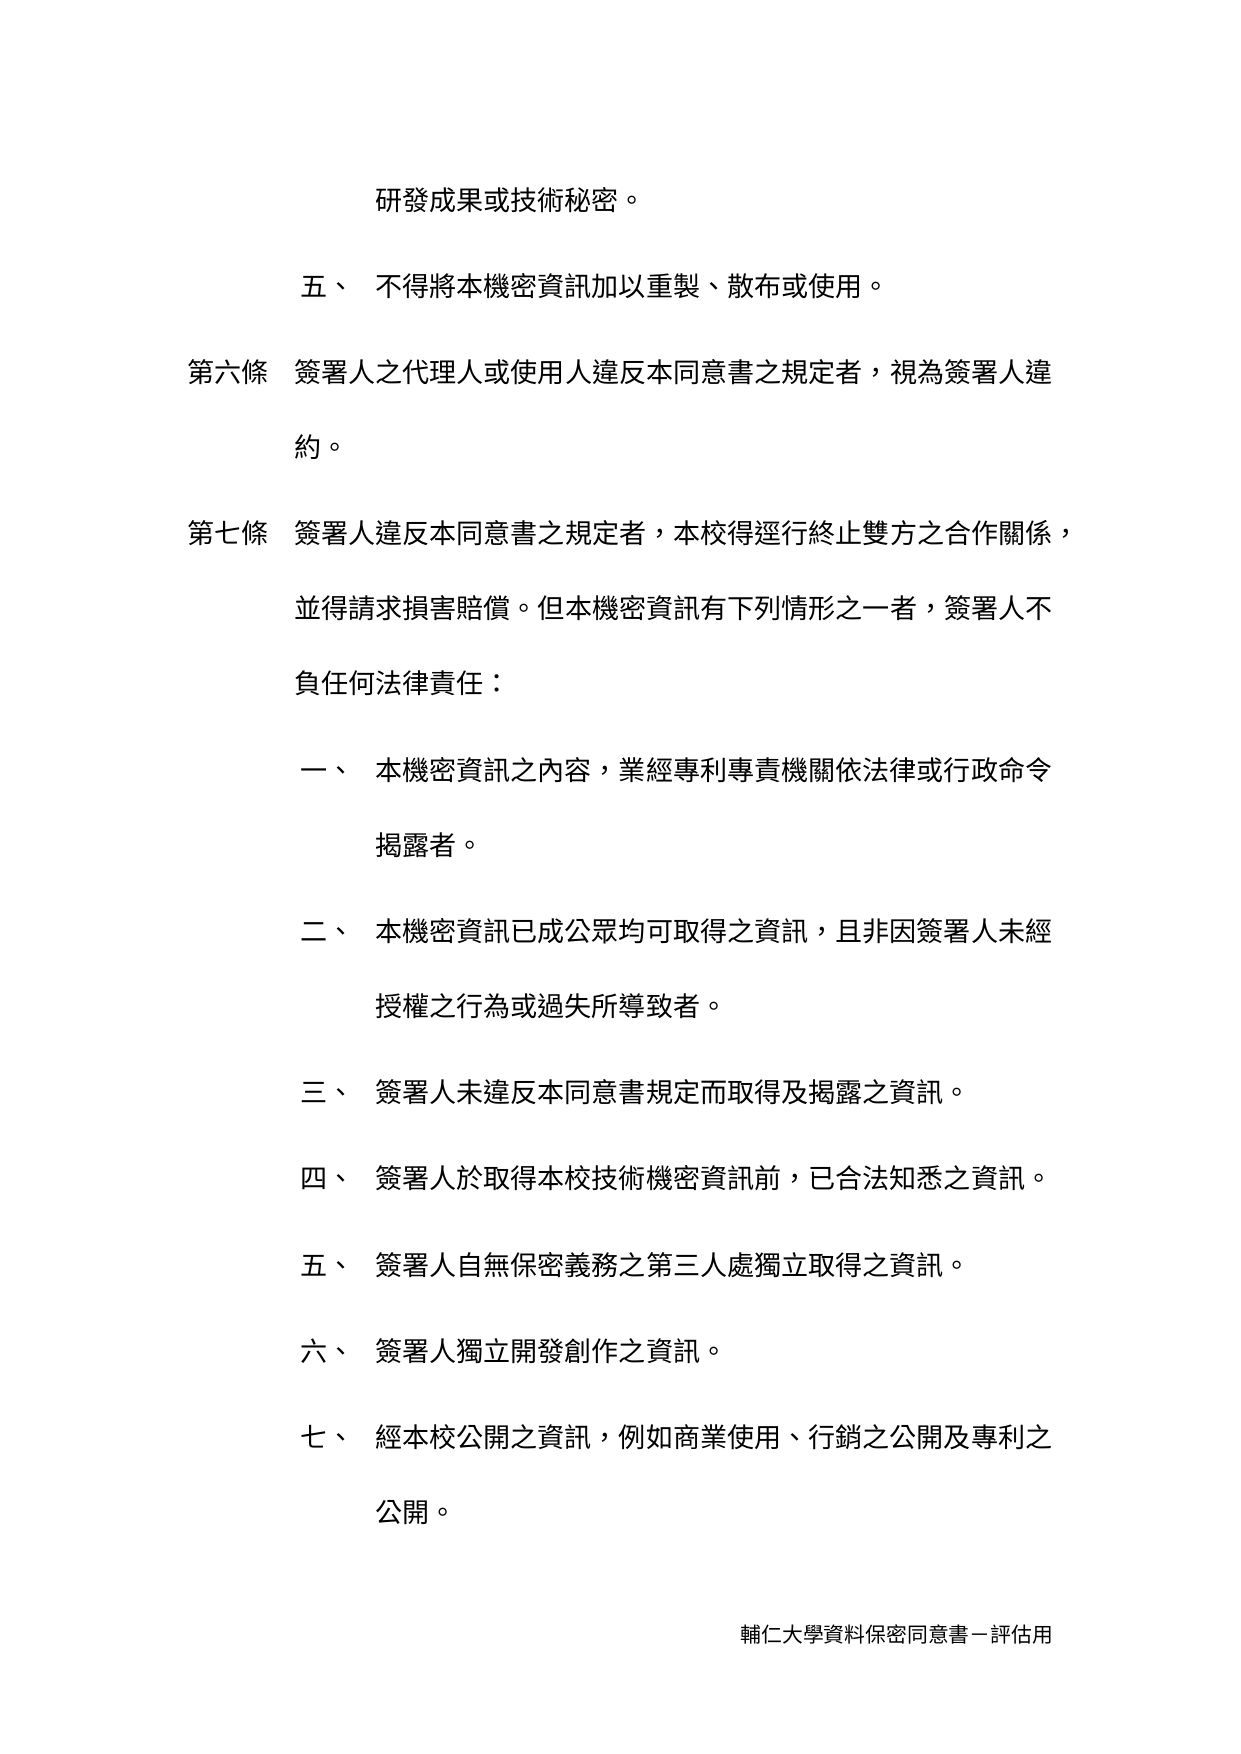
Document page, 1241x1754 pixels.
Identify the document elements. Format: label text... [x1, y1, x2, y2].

list 經本校公開之資訊，例如商業使用、行銷之公開及專利之公開。 [300, 1398, 1053, 1548]
list 簽署人違反本同意書之規定者，本校得逕行終止雙方之合作關係，並得請求損害賠償。但本機密資訊有下列情形之一者，簽署人不負任何法律責任： [187, 494, 1053, 719]
list 不得將本機密資訊加以重製、散布或使用。 [300, 247, 1053, 322]
list 簽署人之代理人或使用人違反本同意書之規定者，視為簽署人違約。 [187, 333, 1053, 483]
list 簽署人獨立開發創作之資訊。 [300, 1312, 1053, 1387]
list 簽署人自無保密義務之第三人處獨立取得之資訊。 [300, 1226, 1053, 1301]
list 研發成果或技術秘密。 [300, 161, 1053, 236]
list 本機密資訊已成公眾均可取得之資訊，且非因簽署人未經授權之行為或過失所導致者。 [300, 892, 1053, 1042]
list 本機密資訊之內容，業經專利專責機關依法律或行政命令揭露者。 [300, 731, 1053, 881]
list 簽署人未違反本同意書規定而取得及揭露之資訊。 [300, 1053, 1053, 1128]
list 簽署人於取得本校技術機密資訊前，已合法知悉之資訊。 [300, 1139, 1053, 1214]
